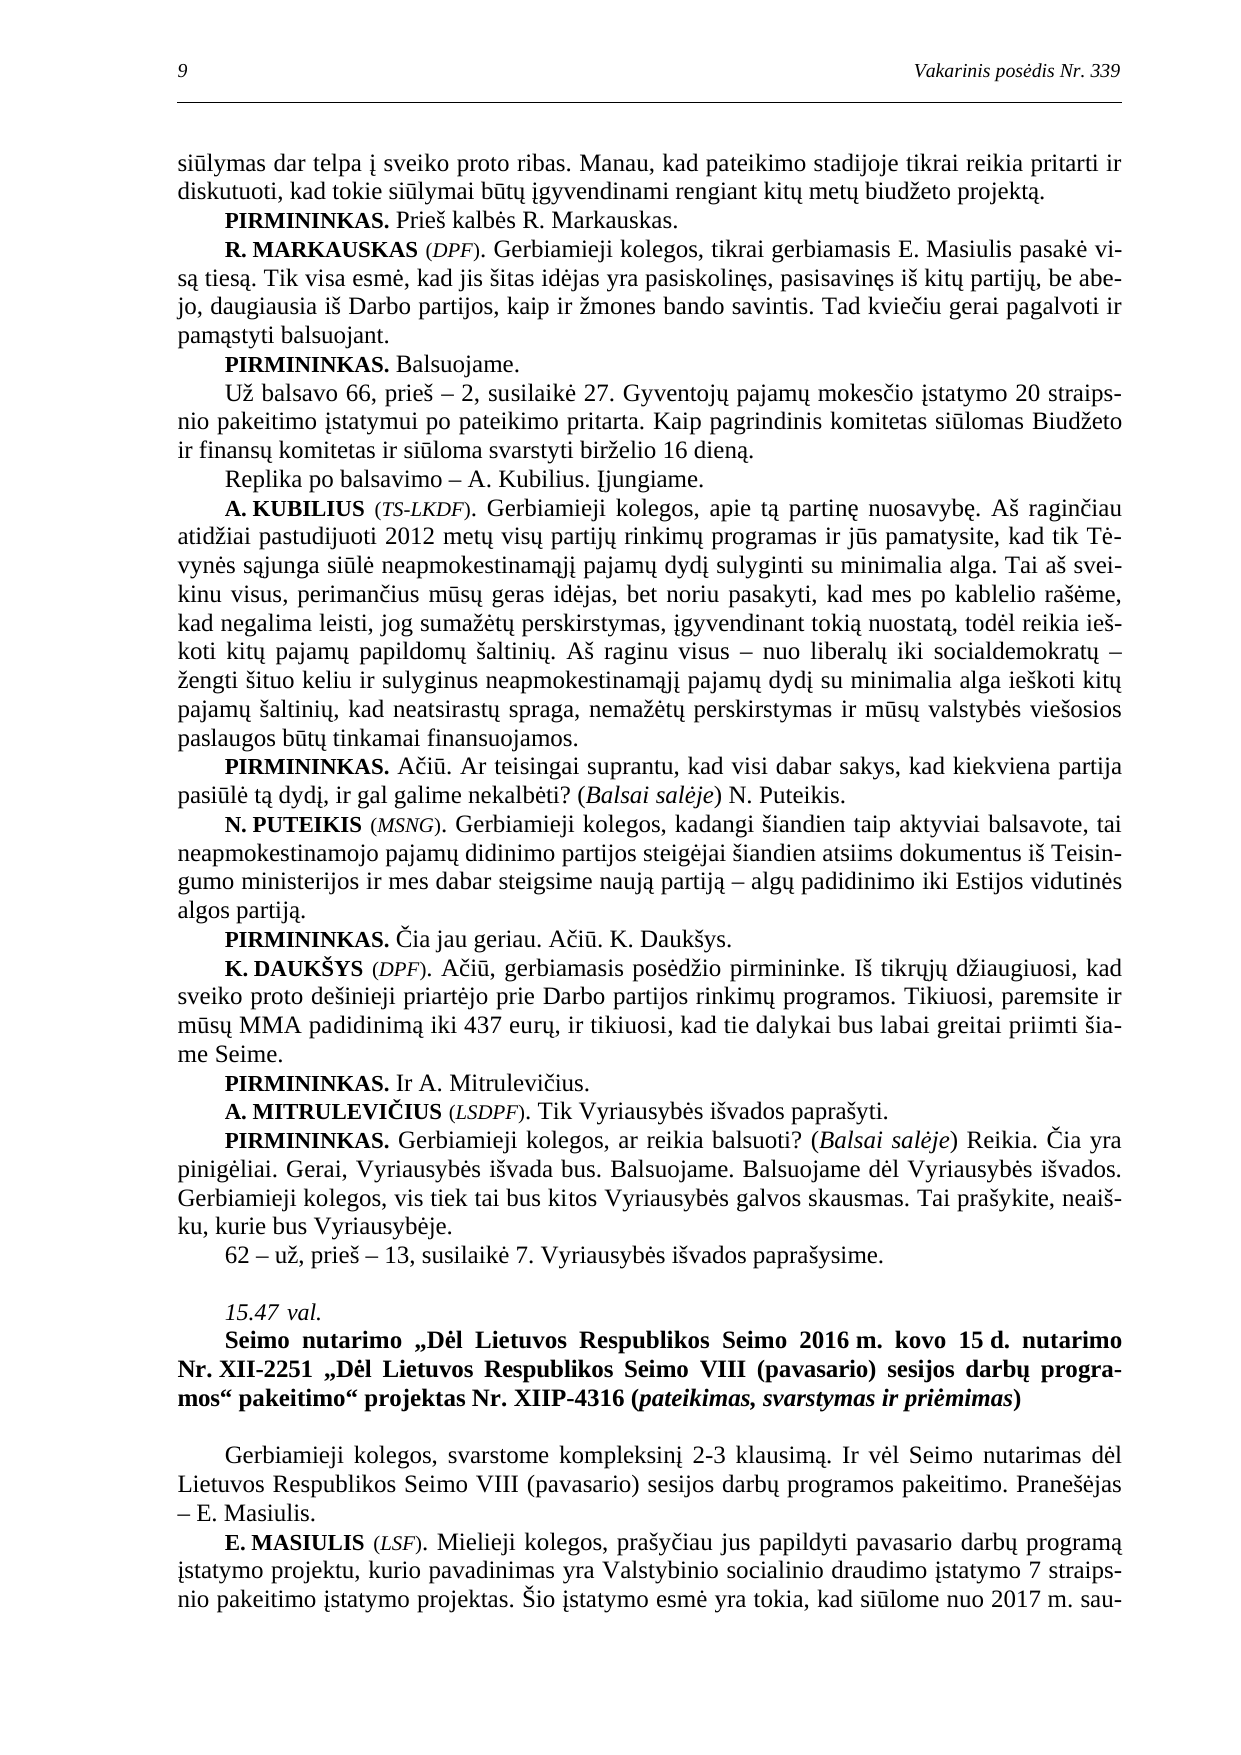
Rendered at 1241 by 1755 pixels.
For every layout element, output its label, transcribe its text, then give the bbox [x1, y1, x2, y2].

text PIRMININKAS. Ačiū. Ar tei­sin­gai su­pran­tu, kad vi­si da­bar sa­kys, kad kiek­vie­na par­ti­ja pa­siū­lė tą dy­dį, ir gal ga­li­me ne­kal­bė­ti? (Bal­sai sa­lė­je) N. Pu­tei­kis. [177, 751, 1122, 809]
text Už bal­sa­vo 66, prieš – 2, su­si­lai­kė 27. Gy­ven­to­jų pa­ja­mų mo­kes­čio įsta­ty­mo 20 straips­nio pa­kei­ti­mo įsta­ty­mui po pa­tei­ki­mo pri­tar­ta. Kaip pa­grin­di­nis ko­mi­te­tas siū­lo­mas Biu­dže­to ir fi­nan­sų ko­mi­te­tas ir siū­lo­ma svars­ty­ti bir­že­lio 16 die­ną. [177, 378, 1122, 464]
text 15.47 val. [224, 1298, 1122, 1325]
text PIRMININKAS. Čia jau ge­riau. Ačiū. K. Dauk­šys. [177, 924, 1122, 953]
text PIRMININKAS. Bal­suo­ja­me. [177, 349, 1122, 378]
text A. KUBILIUS (TS-LKDF). Ger­bia­mie­ji ko­le­gos, apie tą par­ti­nę nuo­sa­vy­bę. Aš ra­gin­čiau ati­džiai pa­stu­di­juo­ti 2012 me­tų vi­sų par­ti­jų rin­ki­mų pro­gra­mas ir jūs pa­ma­ty­si­te, kad tik Tė­vy­nės są­jun­ga siū­lė ne­ap­mo­kes­ti­na­mą­jį pa­ja­mų dy­dį su­ly­gin­ti su mi­ni­ma­lia al­ga. Tai aš svei­ki­nu vi­sus, pe­ri­man­čius mū­sų ge­ras idė­jas, bet no­riu pa­sa­ky­ti, kad mes po kab­le­lio ra­šė­me, kad ne­ga­li­ma leis­ti, jog su­ma­žė­tų per­skirs­ty­mas, įgy­ven­di­nant to­kią nuo­sta­tą, to­dėl rei­kia ieš­ko­ti ki­tų pa­ja­mų pa­pil­do­mų šal­ti­nių. Aš ra­gi­nu vi­sus – nuo li­be­ra­lų iki so­cial­de­mok­ra­tų – ženg­ti ši­tuo ke­liu ir su­ly­gi­nus ne­ap­mo­kes­ti­na­mą­jį pa­ja­mų dy­dį su mi­ni­ma­lia al­ga ieš­ko­ti ki­tų pa­ja­mų šal­ti­nių, kad ne­at­si­ras­tų spra­ga, ne­ma­žė­tų per­skirs­ty­mas ir mū­sų vals­ty­bės vie­šo­sios pa­slau­gos bū­tų tin­ka­mai fi­nan­suo­ja­mos. [177, 493, 1122, 751]
text R. MARKAUSKAS (DPF). Ger­bia­mie­ji ko­le­gos, tik­rai ger­bia­ma­sis E. Ma­siu­lis pa­sa­kė vi­są tie­są. Tik vi­sa es­mė, kad jis ši­tas idė­jas yra pa­si­sko­li­nęs, pa­si­sa­vi­nęs iš ki­tų par­ti­jų, be abe­jo, dau­giau­sia iš Dar­bo par­ti­jos, kaip ir žmo­nes ban­do sa­vin­tis. Tad kvie­čiu ge­rai pa­gal­vo­ti ir pa­mąs­ty­ti bal­suo­jant. [177, 234, 1122, 349]
text E. MASIULIS (LSF). Mie­lie­ji ko­le­gos, pra­šy­čiau jus pa­pil­dy­ti pa­va­sa­rio dar­bų pro­gra­mą įsta­ty­mo pro­jek­tu, ku­rio pa­va­di­ni­mas yra Vals­ty­bi­nio so­cia­li­nio drau­di­mo įsta­ty­mo 7 straips­nio pa­kei­ti­mo įsta­ty­mo pro­jek­tas. Šio įsta­ty­mo es­mė yra to­kia, kad siū­lo­me nuo 2017 m. sau­ [177, 1527, 1122, 1613]
text A. MITRULEVIČIUS (LSDPF). Tik Vy­riau­sy­bės iš­va­dos pa­pra­šy­ti. [177, 1096, 1122, 1125]
text Ger­bia­mie­ji ko­le­gos, svars­to­me kom­plek­si­nį 2-3 klau­si­mą. Ir vėl Sei­mo nu­ta­ri­mas dėl Lie­tu­vos Res­pub­li­kos Sei­mo VIII (pa­va­sa­rio) se­si­jos dar­bų pro­gra­mos pa­kei­ti­mo. Pra­ne­šė­jas – E. Ma­siu­lis. [177, 1440, 1122, 1527]
text 62 – už, prieš – 13, su­si­lai­kė 7. Vy­riau­sy­bės iš­va­dos pa­pra­šy­si­me. [177, 1240, 1122, 1269]
text siū­ly­mas dar tel­pa į svei­ko pro­to ri­bas. Ma­nau, kad pa­tei­ki­mo sta­di­jo­je tik­rai rei­kia pri­tar­ti ir dis­ku­tuo­ti, kad to­kie siū­ly­mai bū­tų įgy­ven­di­na­mi ren­giant ki­tų me­tų biu­dže­to pro­jek­tą. [177, 148, 1122, 205]
text PIRMININKAS. Ir A. Mit­ru­le­vi­čius. [177, 1068, 1122, 1096]
text N. PUTEIKIS (MSNG). Ger­bia­mie­ji ko­le­gos, ka­dan­gi šian­dien taip ak­ty­viai bal­sa­vo­te, tai ne­ap­mo­kes­ti­na­mo­jo pa­ja­mų di­di­ni­mo par­ti­jos stei­gė­jai šian­dien at­si­ims do­ku­men­tus iš Tei­sin­gu­mo mi­nis­te­ri­jos ir mes da­bar steig­si­me nau­ją par­ti­ją – al­gų pa­di­di­ni­mo iki Es­ti­jos vi­du­ti­nės al­gos par­ti­ją. [177, 809, 1122, 924]
text Sei­mo nu­ta­ri­mo „Dėl Lie­tu­vos Res­pub­li­kos Sei­mo 2016 m. ko­vo 15 d. nu­ta­ri­mo Nr. XII-2251 „Dėl Lie­tu­vos Res­pub­li­kos Sei­mo VIII (pa­va­sa­rio) se­si­jos dar­bų pro­gra­mos“ pa­kei­ti­mo“ pro­jek­tas Nr. XIIP-4316 (pa­tei­ki­mas, svars­ty­mas ir pri­ėmi­mas) [177, 1325, 1122, 1412]
text PIRMININKAS. Ger­bia­mie­ji ko­le­gos, ar rei­kia bal­suo­ti? (Bal­sai sa­lė­je) Rei­kia. Čia yra pi­ni­gė­liai. Ge­rai, Vy­riau­sy­bės iš­va­da bus. Bal­suo­ja­me. Bal­suo­ja­me dėl Vy­riau­sy­bės iš­va­dos. Ger­bia­mie­ji ko­le­gos, vis tiek tai bus ki­tos Vy­riau­sy­bės gal­vos skaus­mas. Tai pra­šy­ki­te, ne­aiš­ku, ku­rie bus Vy­riau­sy­bė­je. [177, 1125, 1122, 1240]
text K. DAUKŠYS (DPF). Ačiū, ger­bia­ma­sis po­sė­džio pir­mi­nin­ke. Iš tik­rų­jų džiau­giuo­si, kad svei­ko pro­to de­ši­nie­ji pri­ar­tė­jo prie Dar­bo par­ti­jos rin­ki­mų pro­gra­mos. Ti­kiuo­si, pa­rem­si­te ir mū­sų MMA pa­di­di­ni­mą iki 437 eu­rų, ir ti­kiuo­si, kad tie da­ly­kai bus la­bai grei­tai pri­im­ti šia­me Sei­me. [177, 953, 1122, 1068]
text PIRMININKAS. Prieš kal­bės R. Mar­kaus­kas. [177, 205, 1122, 234]
text Re­pli­ka po bal­sa­vi­mo – A. Ku­bi­lius. Įjun­gia­me. [177, 464, 1122, 493]
